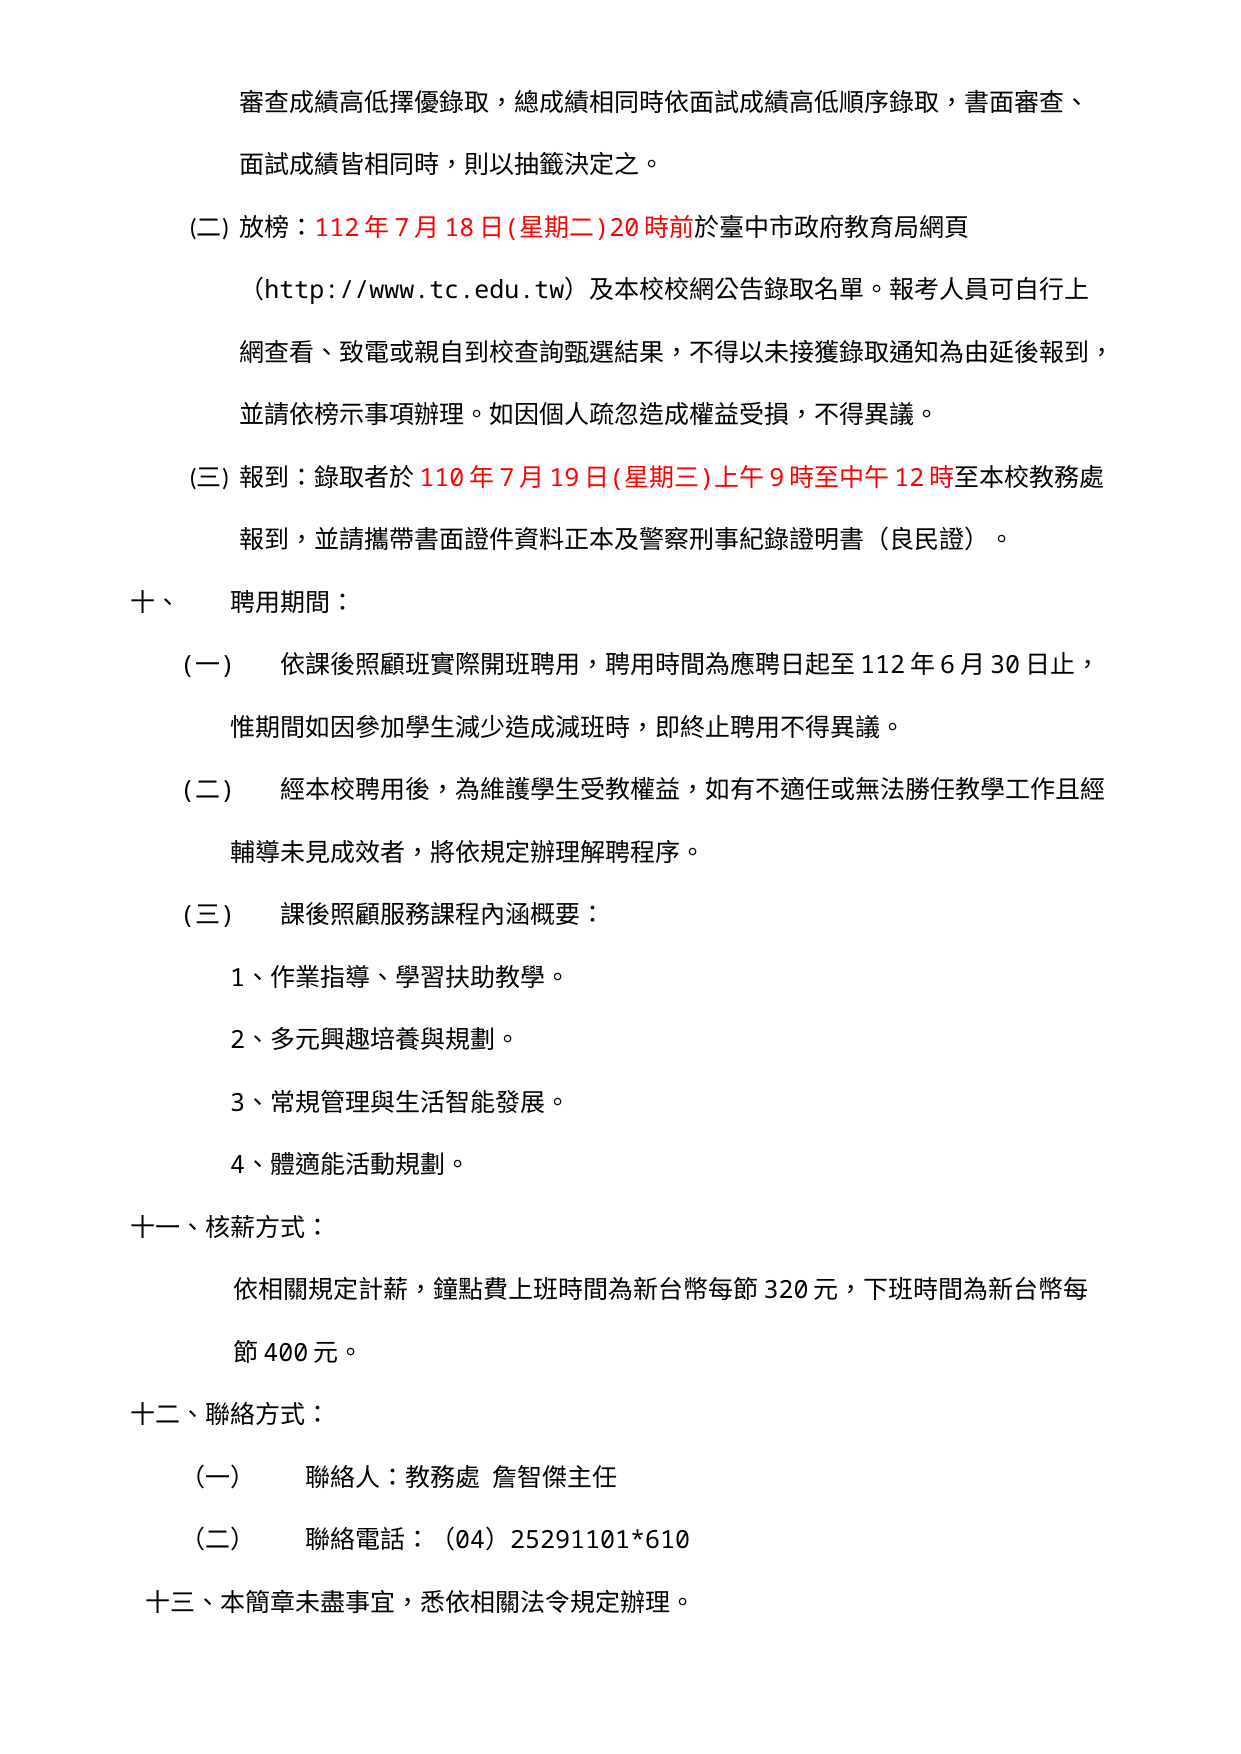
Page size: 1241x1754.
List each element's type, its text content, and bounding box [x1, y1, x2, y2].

text 十三、本簡章未盡事宜，悉依相關法令規定辦理。 [130, 1559, 1110, 1621]
list 放榜：112年7月18日(星期二)20時前於臺中市政府教育局網頁（http://www.tc.edu.tw）及本校校網公告錄取名單。報考人員可自行上網查看、致電或親自到校查詢甄選結果，不得以未接獲錄取通知為由延後報到，並請依榜示事項辦理。如因個人疏忽造成權益受損，不得異議。 [189, 184, 1110, 434]
text 4、體適能活動規劃。 [230, 1121, 1110, 1184]
list 經本校聘用後，為維護學生受教權益，如有不適任或無法勝任教學工作且經輔導未見成效者，將依規定辦理解聘程序。 [180, 746, 1110, 871]
list 聯絡人：教務處 詹智傑主任 [180, 1434, 1110, 1496]
list 聯絡電話：（04）25291101*610 [180, 1496, 1110, 1559]
text 3、常規管理與生活智能發展。 [230, 1059, 1110, 1121]
list 審查成績高低擇優錄取，總成績相同時依面試成績高低順序錄取，書面審查、面試成績皆相同時，則以抽籤決定之。 [189, 59, 1110, 184]
list 聘用期間： [130, 559, 1110, 621]
text 十一、核薪方式： [130, 1184, 1110, 1246]
list 依課後照顧班實際開班聘用，聘用時間為應聘日起至112年6月30日止，惟期間如因參加學生減少造成減班時，即終止聘用不得異議。 [180, 621, 1110, 746]
text 1、作業指導、學習扶助教學。 [230, 934, 1110, 996]
text 2、多元興趣培養與規劃。 [230, 996, 1110, 1059]
list 課後照顧服務課程內涵概要： [180, 871, 1110, 934]
text 依相關規定計薪，鐘點費上班時間為新台幣每節320元，下班時間為新台幣每節400元。 [233, 1246, 1110, 1371]
list 報到：錄取者於110年7月19日(星期三)上午9時至中午12時至本校教務處報到，並請攜帶書面證件資料正本及警察刑事紀錄證明書（良民證）。 [189, 434, 1110, 559]
text 十二、聯絡方式： [130, 1371, 1110, 1434]
